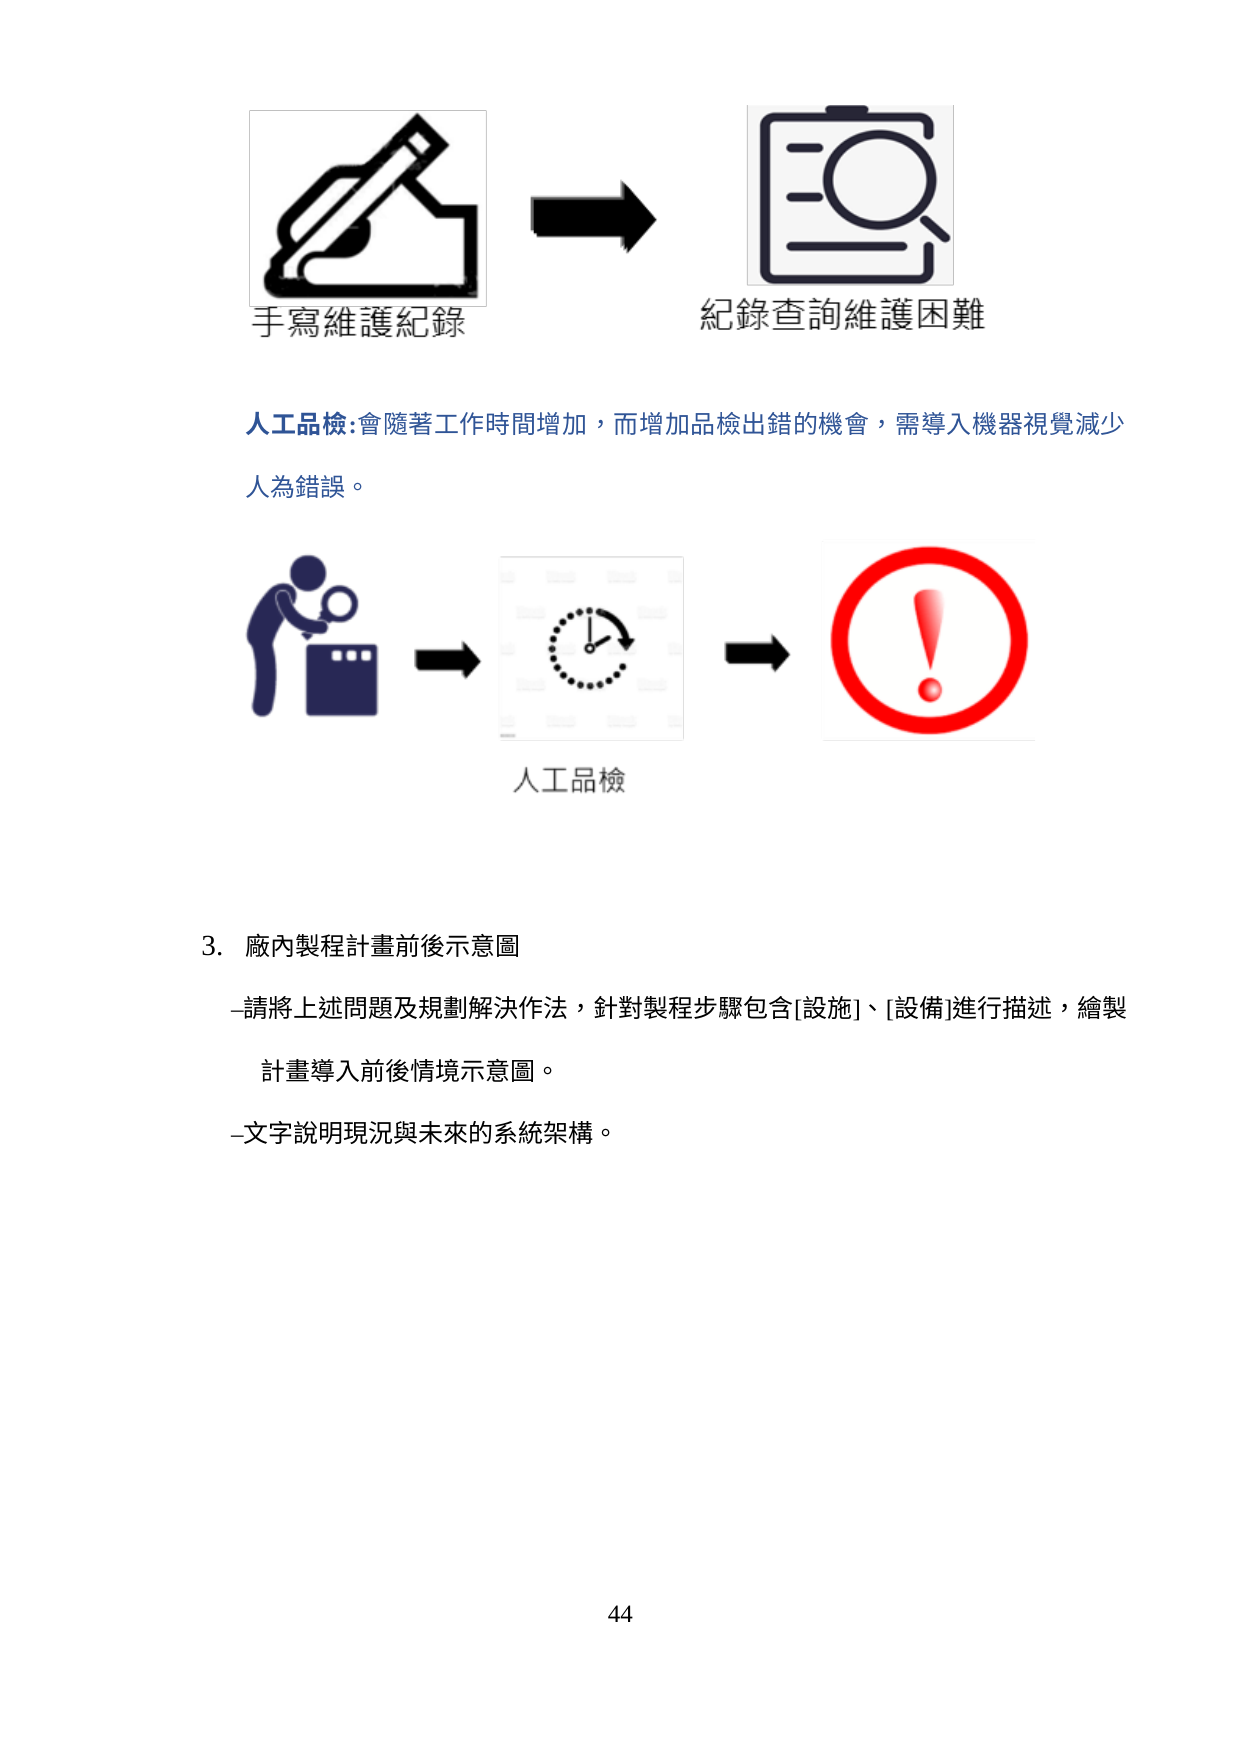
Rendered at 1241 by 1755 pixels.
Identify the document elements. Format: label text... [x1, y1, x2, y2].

text –請將上述問題及規劃解決作法，針對製程步驟包含[設施]、[設備]進行描述，繪製計畫導入前後情境示意圖。 [231, 965, 1128, 1090]
text 人工品檢:會隨著工作時間增加，而增加品檢出錯的機會，需導入機器視覺減少人為錯誤。 [245, 381, 1128, 506]
list 廠內製程計畫前後示意圖 [201, 903, 1128, 965]
text –文字說明現況與未來的系統架構。 [231, 1090, 1128, 1153]
